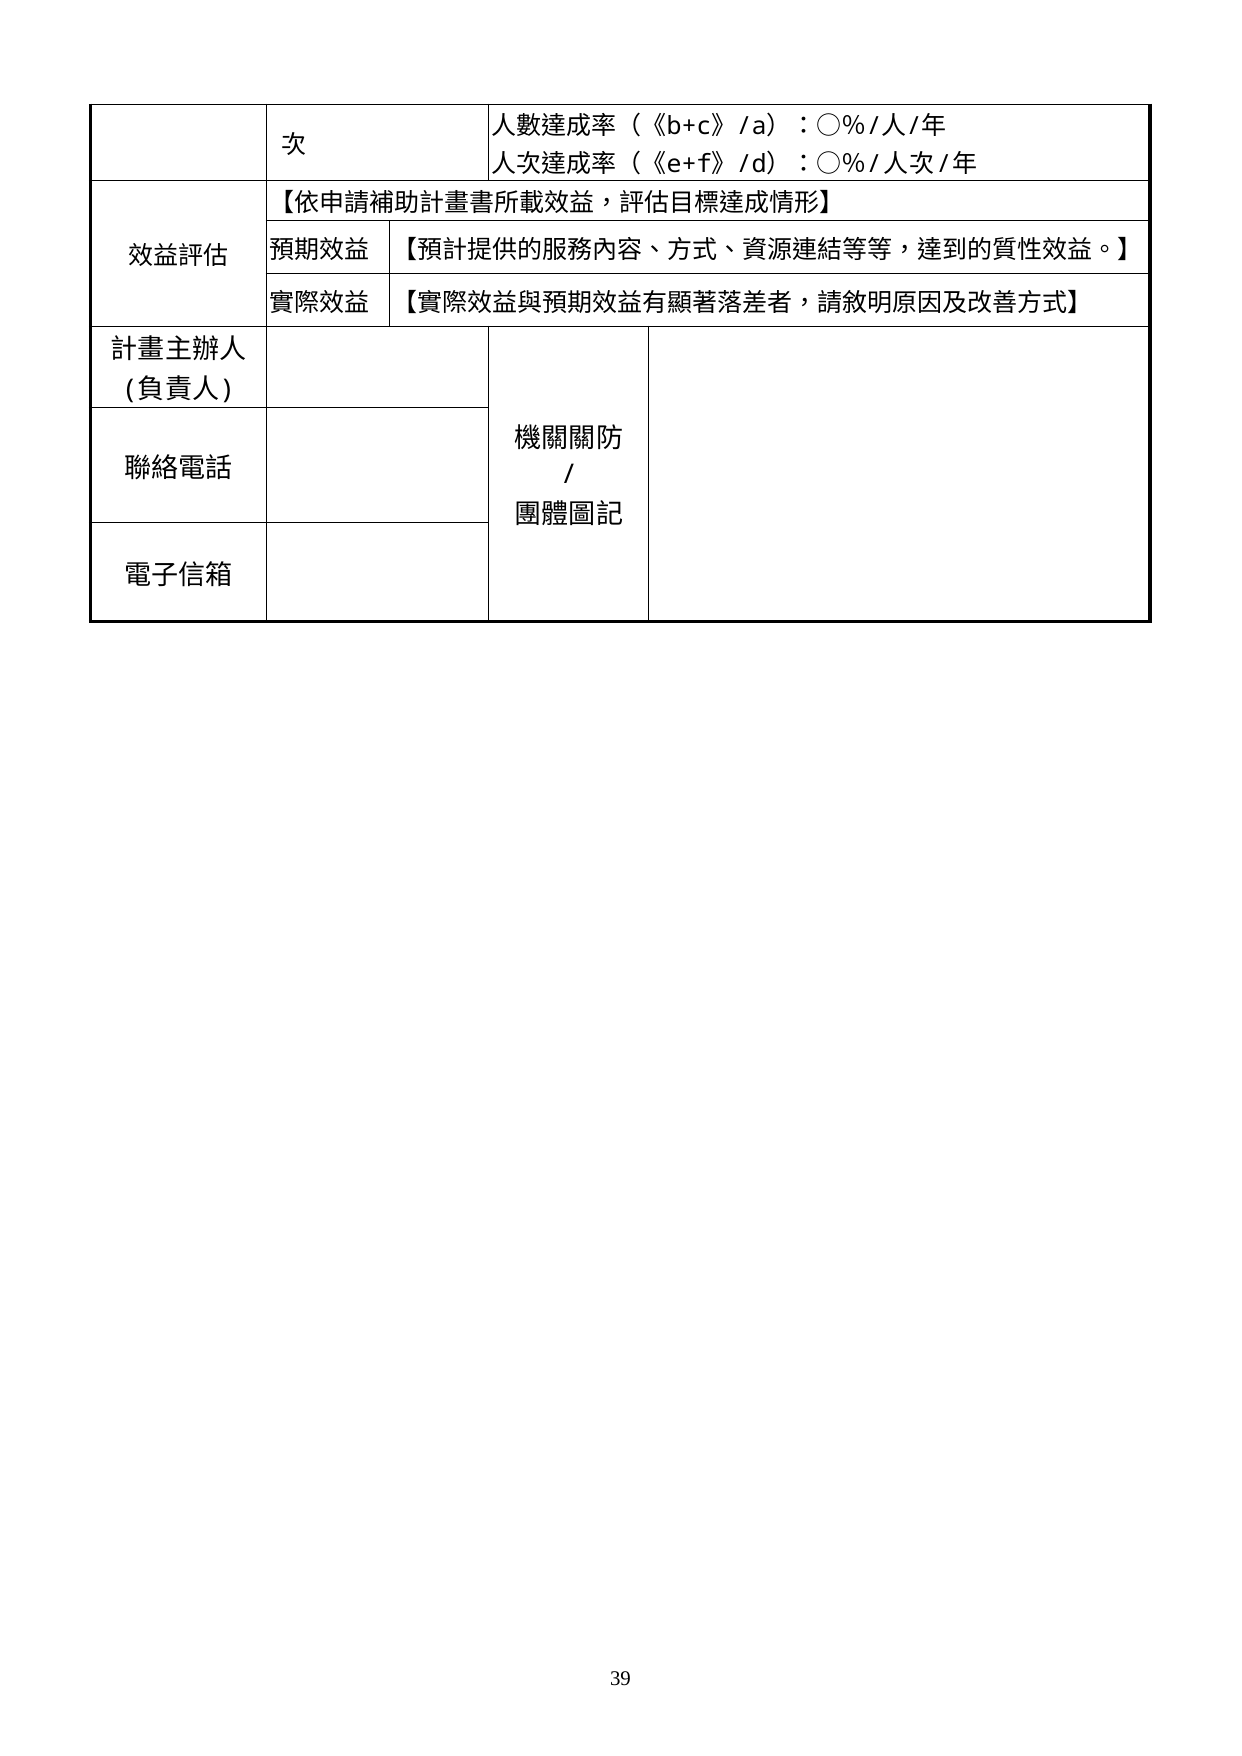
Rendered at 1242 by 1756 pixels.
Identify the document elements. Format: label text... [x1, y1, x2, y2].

table_cell 預期效益 [267, 221, 389, 273]
table_cell 聯絡電話 [92, 408, 266, 522]
table_cell [649, 327, 1148, 620]
table_cell 次 [267, 105, 488, 179]
table_cell 【依申請補助計畫書所載效益，評估目標達成情形】 [267, 181, 1148, 220]
table_cell 人數達成率（《b+c》/a）：○％/人/年 人次達成率（《e+f》/d）：○％/人次/年 [489, 105, 1148, 179]
table_cell 計畫主辦人 (負責人) [92, 327, 266, 407]
table_cell 電子信箱 [92, 523, 266, 620]
table_cell [267, 327, 488, 407]
table_cell [267, 408, 488, 522]
table_cell 實際效益 [267, 274, 389, 326]
table_cell 效益評估 [92, 181, 266, 326]
table_cell 【實際效益與預期效益有顯著落差者，請敘明原因及改善方式】 [390, 274, 1148, 326]
table_cell 機關關防 / 團體圖記 [489, 327, 648, 620]
table_cell [267, 523, 488, 620]
table_cell 【預計提供的服務內容、方式、資源連結等等，達到的質性效益。】 [390, 221, 1148, 273]
table_cell [92, 105, 266, 179]
